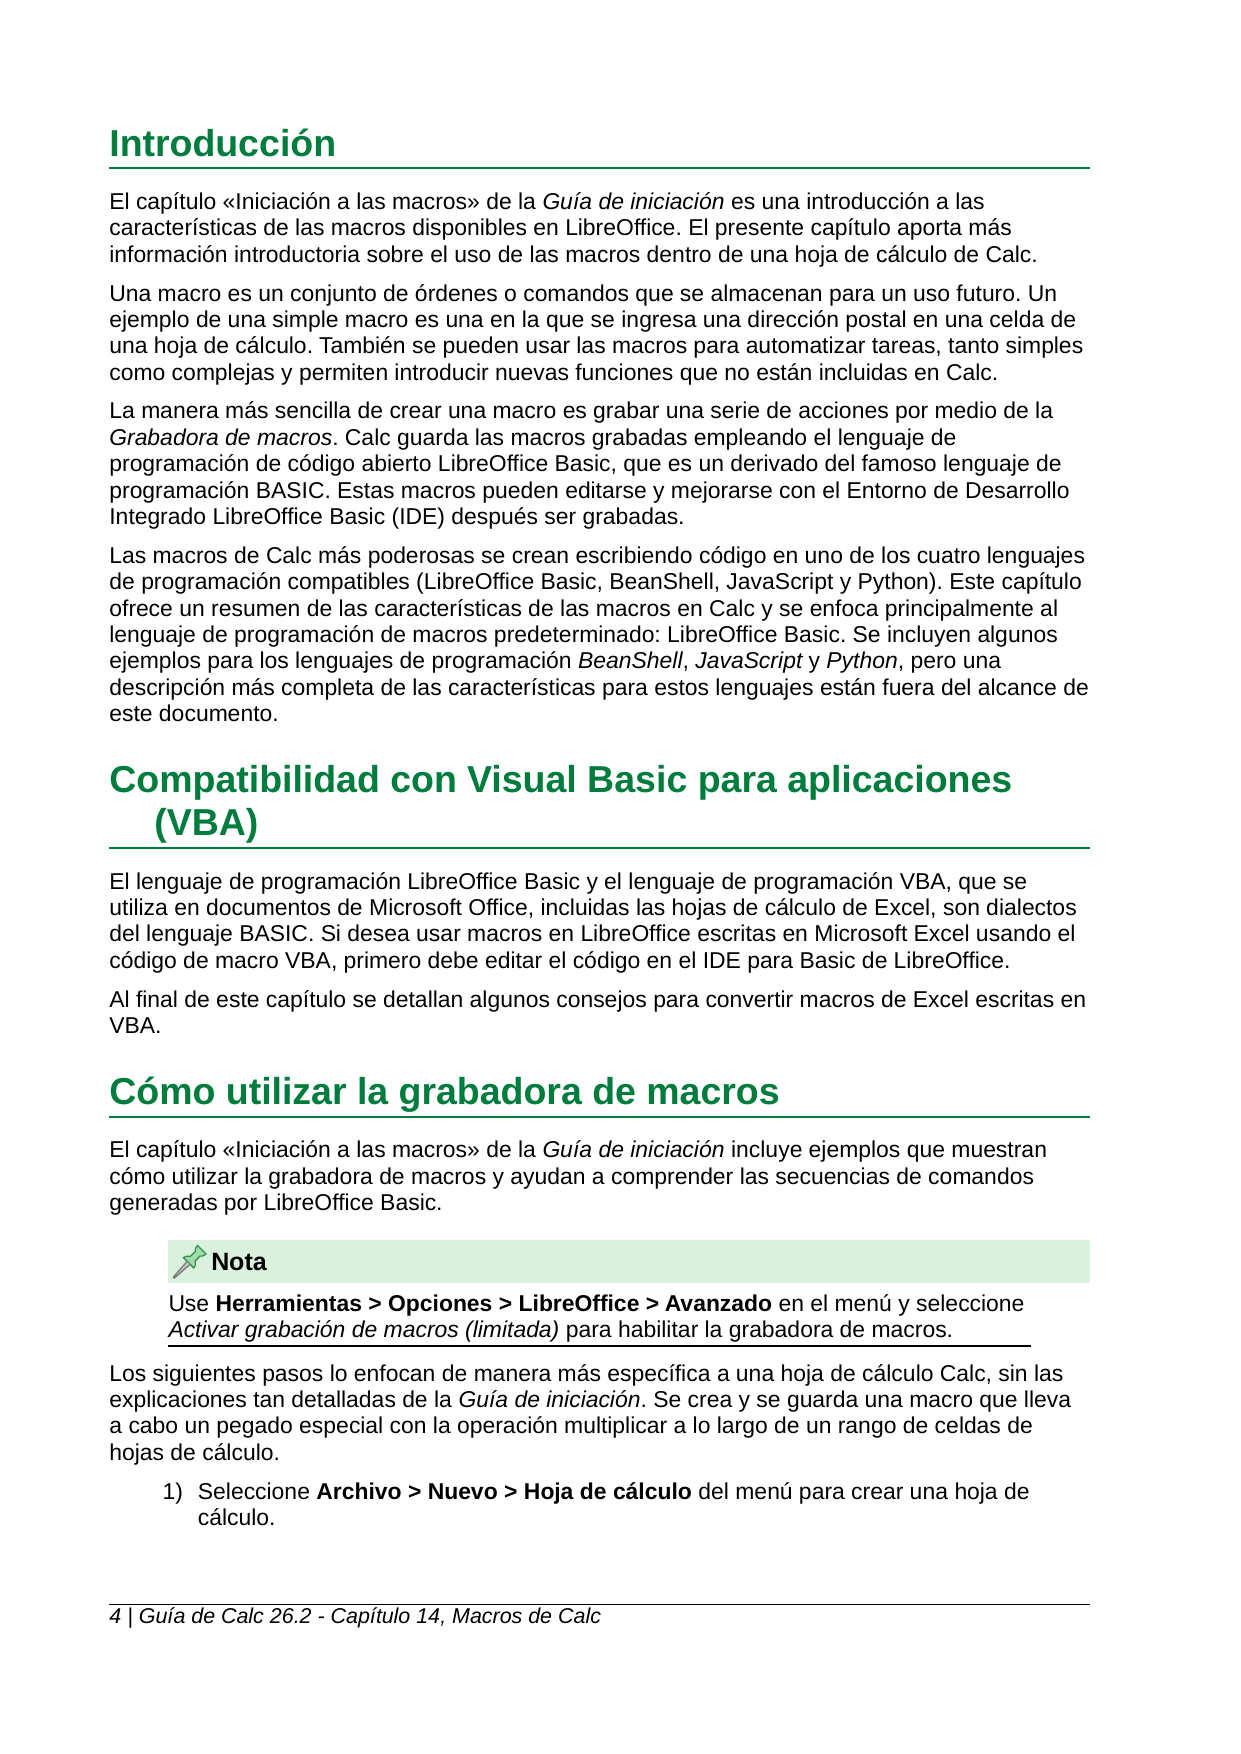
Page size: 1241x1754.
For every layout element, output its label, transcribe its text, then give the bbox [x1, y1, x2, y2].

text Las macros de Calc más poderosas se crean escribiendo código en uno de los cuatro lenguajes de programación compatibles (LibreOffice Basic, BeanShell, JavaScript y Python). Este capítulo ofrece un resumen de las características de las macros en Calc y se enfoca principalmente al lenguaje de programación de macros predeterminado: LibreOffice Basic. Se incluyen algunos ejemplos para los lenguajes de programación BeanShell, JavaScript y Python, pero una descripción más completa de las características para estos lenguajes están fuera del alcance de este documento. [109, 542, 1090, 726]
subtitle Cómo utilizar la grabadora de macros [109, 1069, 1090, 1116]
list Seleccione Archivo > Nuevo > Hoja de cálculo del menú para crear una hoja de cálculo. [183, 1478, 1090, 1530]
subtitle Nota [168, 1240, 1090, 1283]
text Una macro es un conjunto de órdenes o comandos que se almacenan para un uso futuro. Un ejemplo de una simple macro es una en la que se ingresa una dirección postal en una celda de una hoja de cálculo. También se pueden usar las macros para automatizar tareas, tanto simples como complejas y permiten introducir nuevas funciones que no están incluidas en Calc. [109, 279, 1090, 385]
text El capítulo «Iniciación a las macros» de la Guía de iniciación incluye ejemplos que muestran cómo utilizar la grabadora de macros y ayudan a comprender las secuencias de comandos generadas por LibreOffice Basic. [109, 1136, 1090, 1216]
text Al final de este capítulo se detallan algunos consejos para convertir macros de Excel escritas en VBA. [109, 986, 1090, 1038]
subtitle Introducción [109, 121, 1090, 167]
text El capítulo «Iniciación a las macros» de la Guía de iniciación es una introducción a las características de las macros disponibles en LibreOffice. El presente capítulo aporta más información introductoria sobre el uso de las macros dentro de una hoja de cálculo de Calc. [109, 188, 1090, 267]
text Use Herramientas > Opciones > LibreOffice > Avanzado en el menú y seleccione Activar grabación de macros (limitada) para habilitar la grabadora de macros. [168, 1289, 1031, 1345]
text El lenguaje de programación LibreOffice Basic y el lenguaje de programación VBA, que se utiliza en documentos de Microsoft Office, incluidas las hojas de cálculo de Excel, son dialectos del lenguaje BASIC. Si desea usar macros en LibreOffice escritas en Microsoft Excel usando el código de macro VBA, primero debe editar el código en el IDE para Basic de LibreOffice. [109, 868, 1090, 973]
list Los siguientes pasos lo enfocan de manera más específica a una hoja de cálculo Calc, sin las explicaciones tan detalladas de la Guía de iniciación. Se crea y se guarda una macro que lleva a cabo un pegado especial con la operación multiplicar a lo largo de un rango de celdas de hojas de cálculo. [109, 1360, 1090, 1465]
text La manera más sencilla de crear una macro es grabar una serie de acciones por medio de la Grabadora de macros. Calc guarda las macros grabadas empleando el lenguaje de programación de código abierto LibreOffice Basic, que es un derivado del famoso lenguaje de programación BASIC. Estas macros pueden editarse y mejorarse con el Entorno de Desarrollo Integrado LibreOffice Basic (IDE) después ser grabadas. [109, 397, 1090, 529]
subtitle Compatibilidad con Visual Basic para aplicaciones (VBA) [109, 757, 1090, 847]
